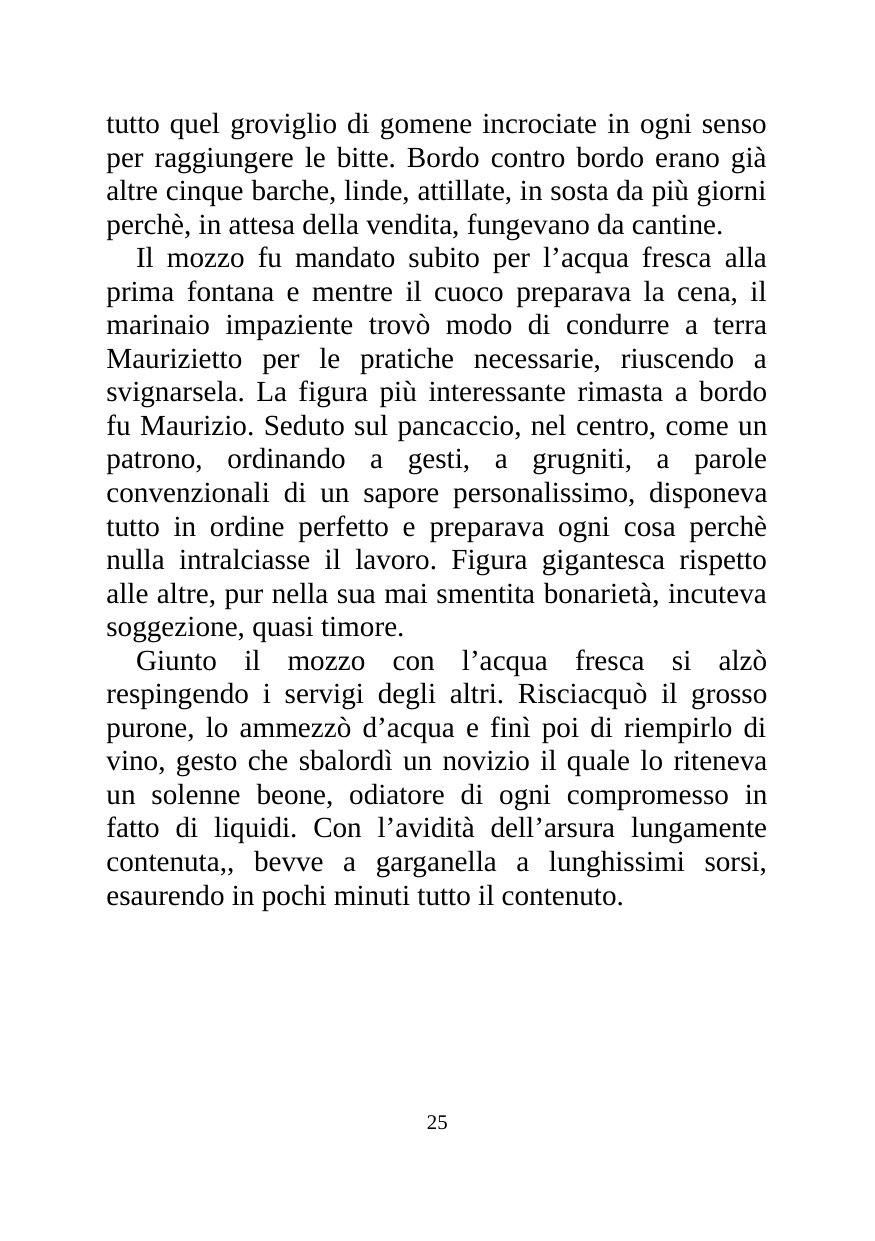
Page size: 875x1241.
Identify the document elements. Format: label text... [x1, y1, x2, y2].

text tutto quel groviglio di gomene incrociate in ogni senso per raggiungere le bitte. Bordo contro bordo erano già altre cinque barche, linde, attillate, in sosta da più giorni perchè, in attesa della vendita, fungevano da cantine. [106, 106, 768, 240]
text Il mozzo fu mandato subito per l’acqua fresca alla prima fontana e mentre il cuoco preparava la cena, il marinaio impaziente trovò modo di condurre a terra Maurizietto per le pratiche necessarie, riuscendo a svignarsela. La figura più interessante rimasta a bordo fu Maurizio. Seduto sul pancaccio, nel centro, come un patrono, ordinando a gesti, a grugniti, a parole convenzionali di un sapore personalissimo, disponeva tutto in ordine perfetto e preparava ogni cosa perchè nulla intralciasse il lavoro. Figura gigantesca rispetto alle altre, pur nella sua mai smentita bonarietà, incuteva soggezione, quasi timore. [106, 240, 768, 643]
text Giunto il mozzo con l’acqua fresca si alzò respingendo i servigi degli altri. Risciacquò il grosso purone, lo ammezzò d’acqua e finì poi di riempirlo di vino, gesto che sbalordì un novizio il quale lo riteneva un solenne beone, odiatore di ogni compromesso in fatto di liquidi. Con l’avidità dell’arsura lungamente contenuta,, bevve a garganella a lunghissimi sorsi, esaurendo in pochi minuti tutto il contenuto. [106, 643, 768, 911]
